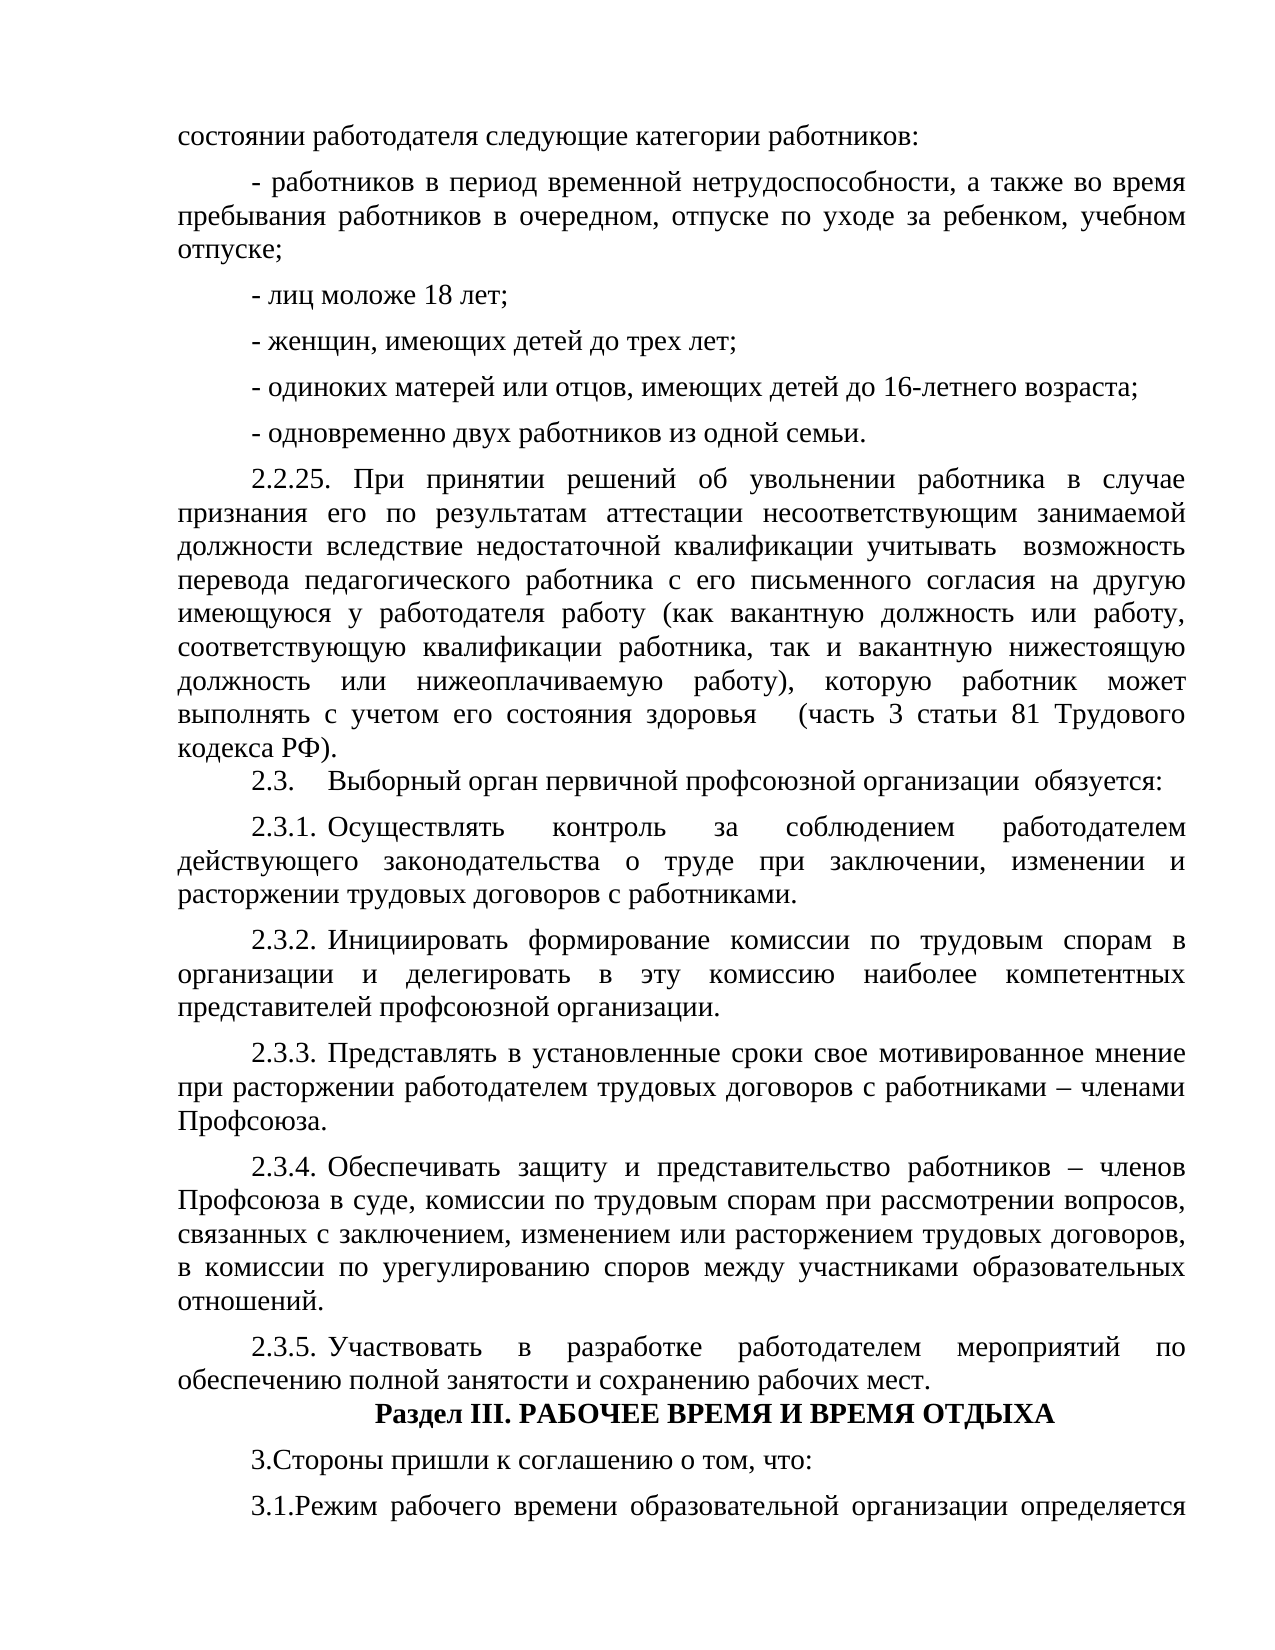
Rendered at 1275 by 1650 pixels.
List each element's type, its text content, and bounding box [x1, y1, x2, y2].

text 3.1.Режим рабочего времени образовательной организации определяется [177, 1488, 1186, 1522]
text 2.3. Выборный орган первичной профсоюзной организации обязуется: [177, 763, 1186, 797]
text Раздел III. рабочее время и время отдыха [251, 1396, 1186, 1429]
text 2.3.1. Осуществлять контроль за соблюдением работодателем действующего законодательства о труде при заключении, изменении и расторжении трудовых договоров с работниками. [177, 809, 1186, 910]
text состоянии работодателя следующие категории работников: [177, 118, 1186, 152]
text 2.2.25. При принятии решений об увольнении работника в случае признания его по результатам аттестации несоответствующим занимаемой должности вследствие недостаточной квалификации учитывать возможность перевода педагогического работника с его письменного согласия на другую имеющуюся у работодателя работу (как вакантную должность или работу, соответствующую квалификации работника, так и вакантную нижестоящую должность или нижеоплачиваемую работу), которую работник может выполнять с учетом его состояния здоровья (часть 3 статьи 81 Трудового кодекса РФ). [177, 461, 1186, 763]
text 3.Стороны пришли к соглашению о том, что: [177, 1442, 1186, 1476]
text 2.3.2. Инициировать формирование комиссии по трудовым спорам в организации и делегировать в эту комиссию наиболее компетентных представителей профсоюзной организации. [177, 922, 1186, 1023]
text - одновременно двух работников из одной семьи. [177, 415, 1186, 449]
text 2.3.3. Представлять в установленные сроки свое мотивированное мнение при расторжении работодателем трудовых договоров с работниками – членами Профсоюза. [177, 1036, 1186, 1136]
text - лиц моложе 18 лет; [177, 277, 1186, 311]
text - одиноких матерей или отцов, имеющих детей до 16-летнего возраста; [177, 369, 1186, 403]
text - работников в период временной нетрудоспособности, а также во время пребывания работников в очередном, отпуске по уходе за ребенком, учебном отпуске; [177, 164, 1186, 265]
text 2.3.4. Обеспечивать защиту и представительство работников – членов Профсоюза в суде, комиссии по трудовым спорам при рассмотрении вопросов, связанных с заключением, изменением или расторжением трудовых договоров, в комиссии по урегулированию споров между участниками образовательных отношений. [177, 1149, 1186, 1316]
text 2.3.5. Участвовать в разработке работодателем мероприятий по обеспечению полной занятости и сохранению рабочих мест. [177, 1329, 1186, 1396]
text - женщин, имеющих детей до трех лет; [177, 323, 1186, 357]
